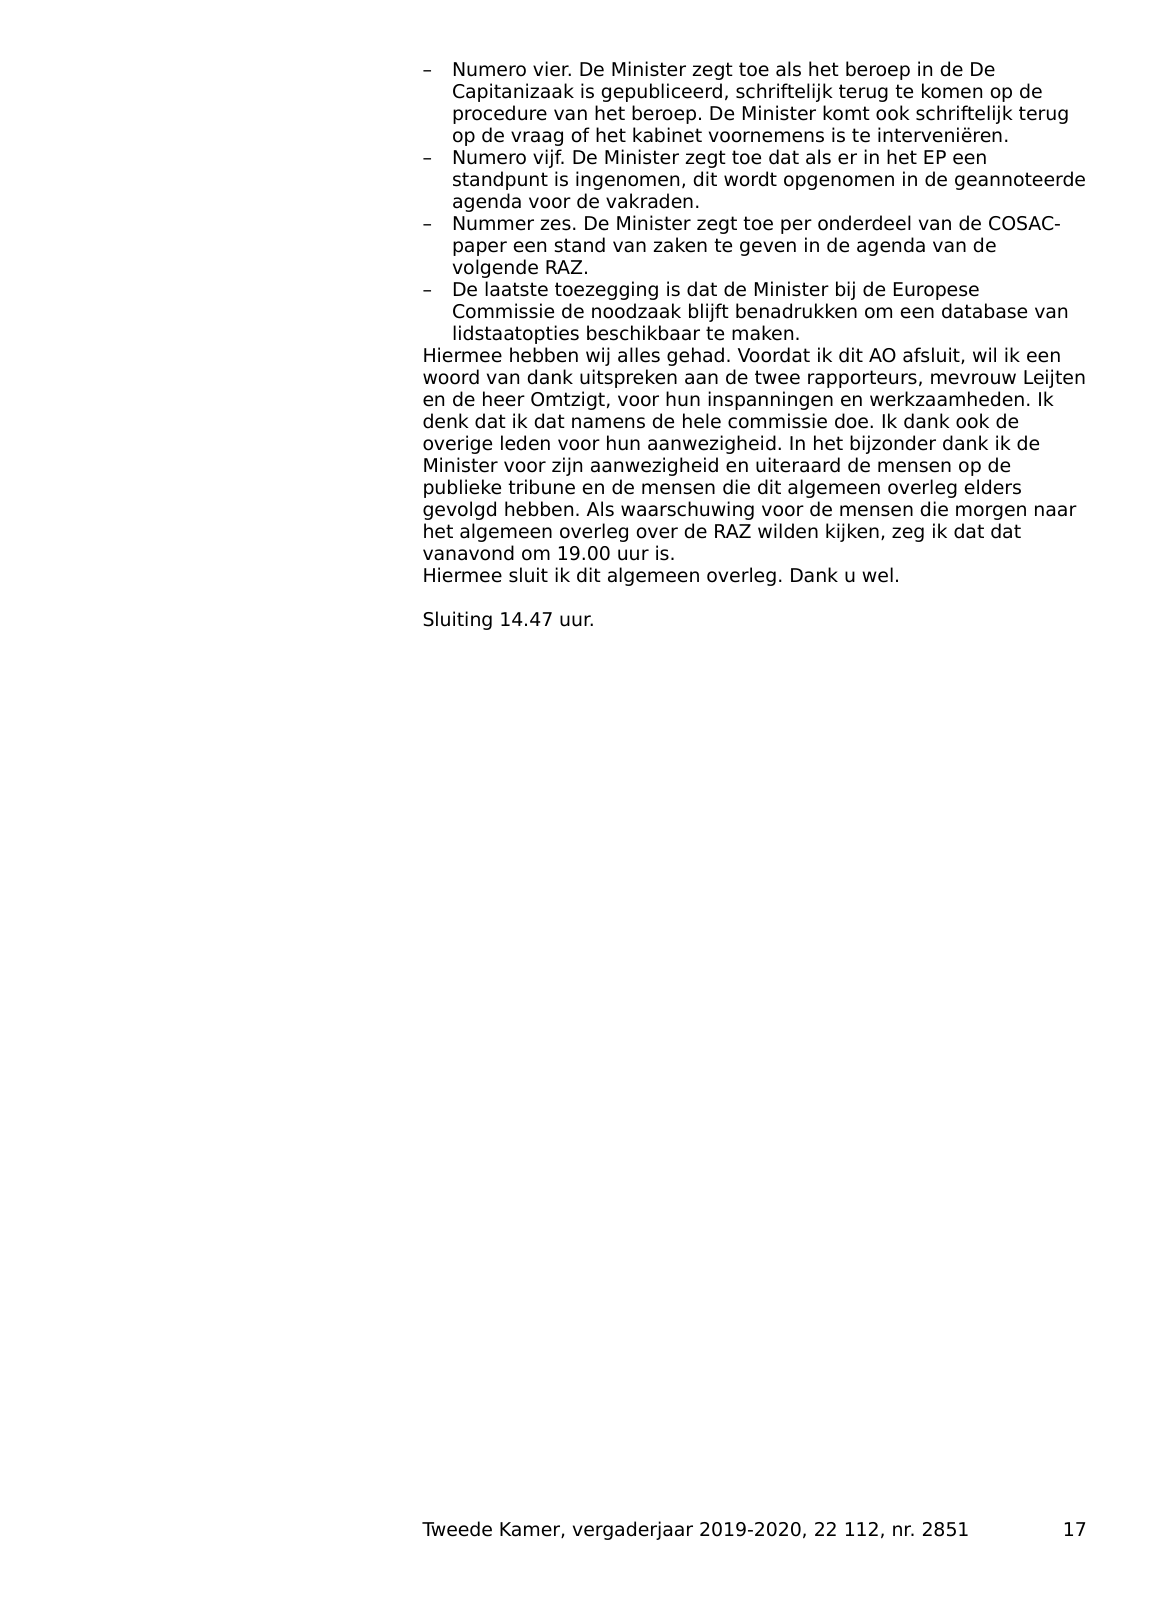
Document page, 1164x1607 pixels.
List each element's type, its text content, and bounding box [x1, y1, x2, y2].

text Sluiting 14.47 uur. [422, 609, 1087, 631]
text – Numero vier. De Minister zegt toe als het beroep in de De Capitanizaak is gepubliceerd, schriftelijk terug te komen op de procedure van het beroep. De Minister komt ook schriftelijk terug op de vraag of het kabinet voornemens is te interveniëren. [422, 59, 1087, 147]
text – Nummer zes. De Minister zegt toe per onderdeel van de COSAC-paper een stand van zaken te geven in de agenda van de volgende RAZ. [422, 213, 1087, 279]
text Hiermee hebben wij alles gehad. Voordat ik dit AO afsluit, wil ik een woord van dank uitspreken aan de twee rapporteurs, mevrouw Leijten en de heer Omtzigt, voor hun inspanningen en werkzaamheden. Ik denk dat ik dat namens de hele commissie doe. Ik dank ook de overige leden voor hun aanwezigheid. In het bijzonder dank ik de Minister voor zijn aanwezigheid en uiteraard de mensen op de publieke tribune en de mensen die dit algemeen overleg elders gevolgd hebben. Als waarschuwing voor de mensen die morgen naar het algemeen overleg over de RAZ wilden kijken, zeg ik dat dat vanavond om 19.00 uur is. [422, 345, 1087, 564]
text Hiermee sluit ik dit algemeen overleg. Dank u wel. [422, 564, 1087, 587]
text – Numero vijf. De Minister zegt toe dat als er in het EP een standpunt is ingenomen, dit wordt opgenomen in de geannoteerde agenda voor de vakraden. [422, 147, 1087, 213]
text – De laatste toezegging is dat de Minister bij de Europese Commissie de noodzaak blijft benadrukken om een database van lidstaatopties beschikbaar te maken. [422, 279, 1087, 345]
